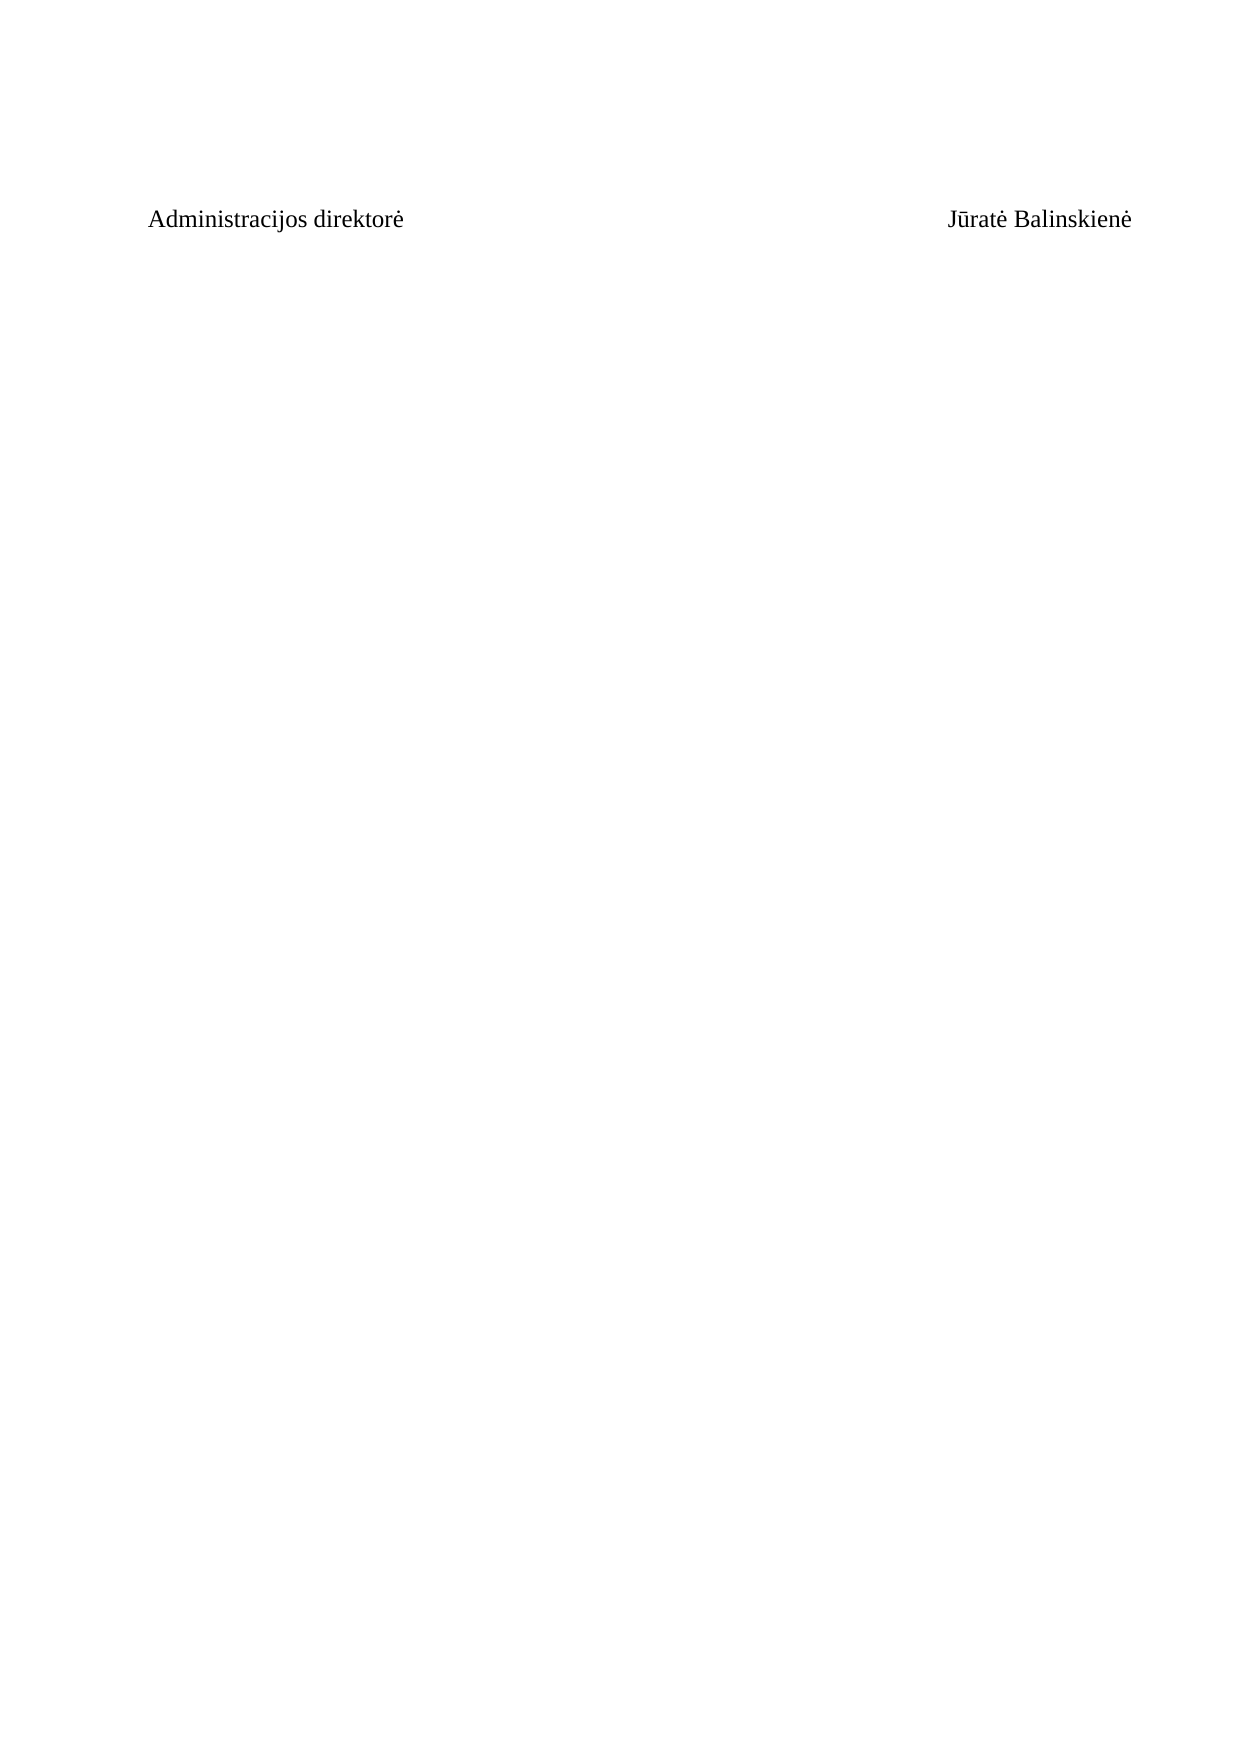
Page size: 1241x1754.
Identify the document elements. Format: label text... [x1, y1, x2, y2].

text Administracijos direktorė Jūratė Balinskienė [148, 204, 1181, 233]
